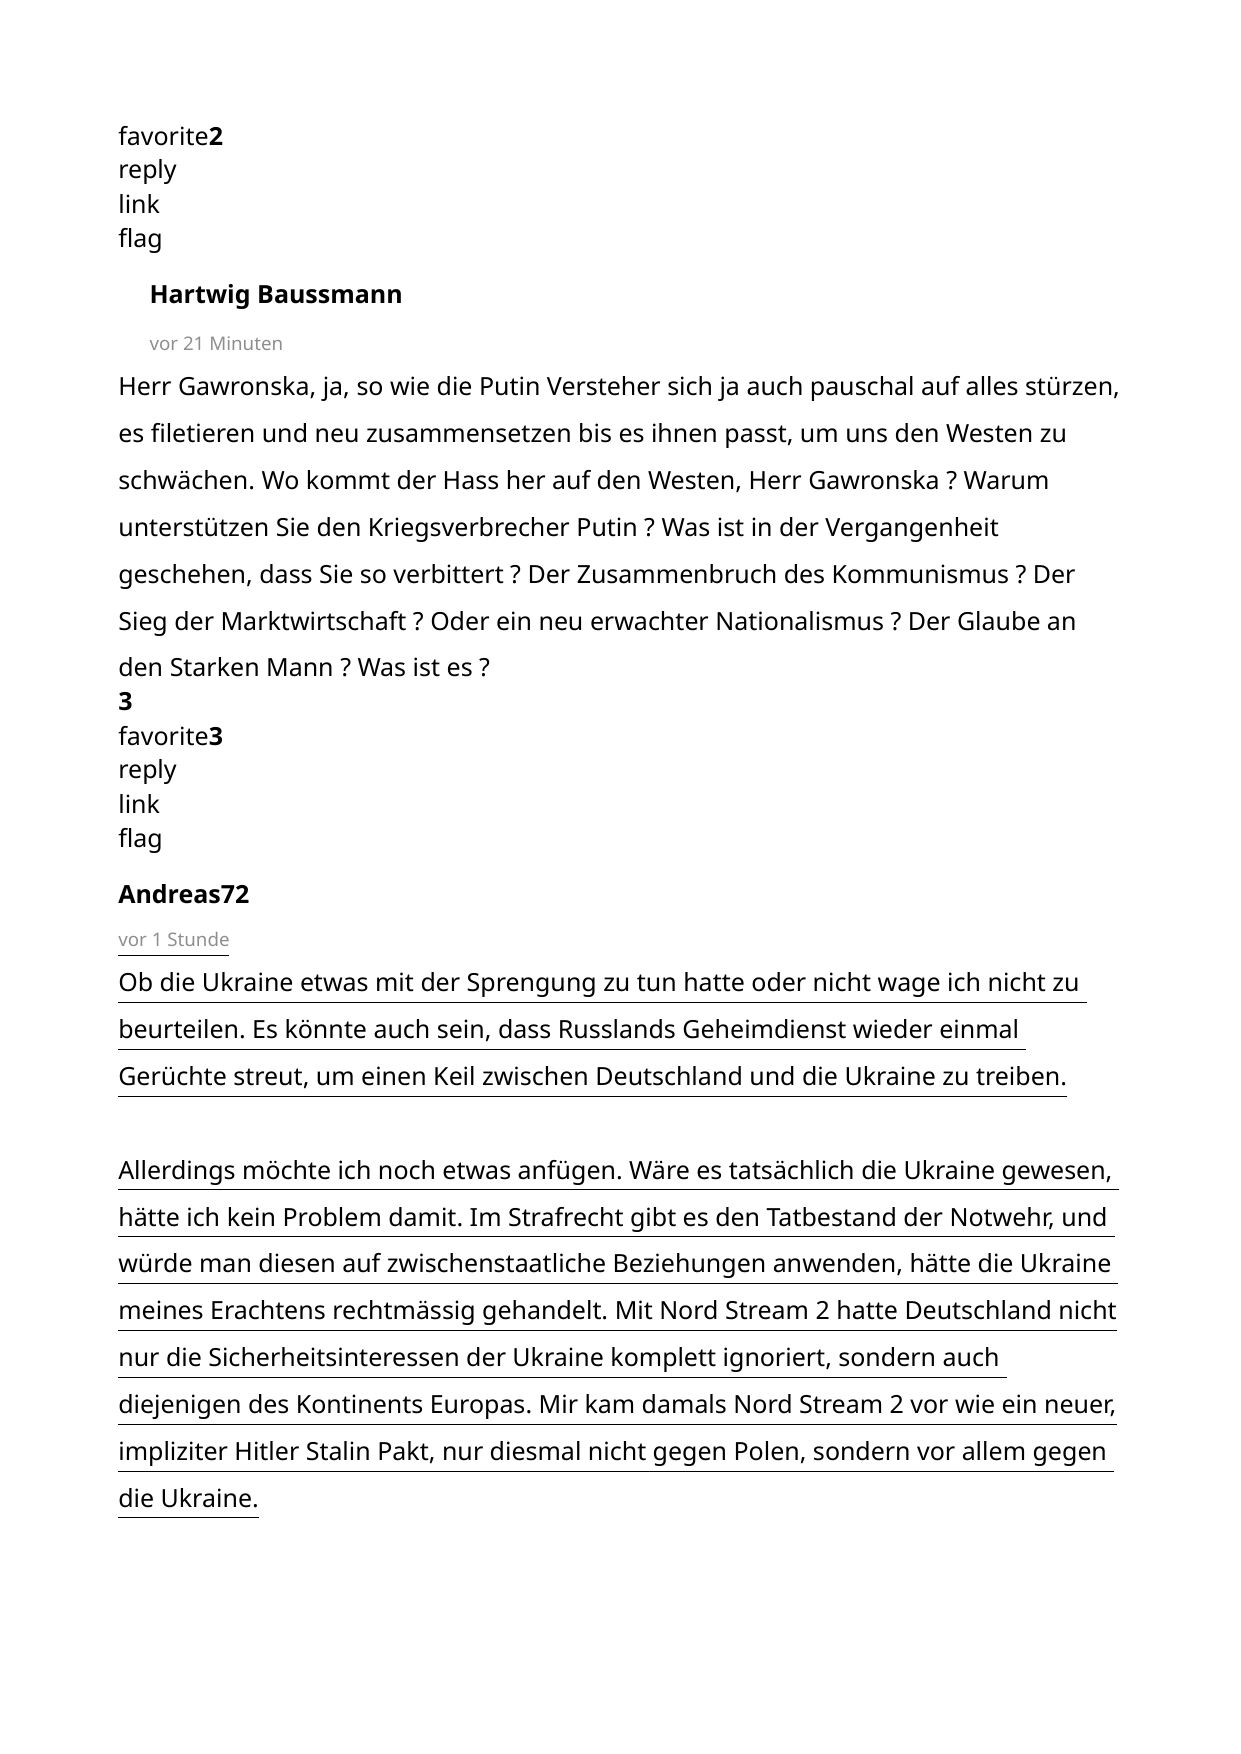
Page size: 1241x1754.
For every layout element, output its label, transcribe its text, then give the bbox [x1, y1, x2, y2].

text 3 [118, 684, 1122, 718]
text flag [118, 220, 1122, 254]
text Hartwig Baussmann [149, 270, 1114, 311]
text flag [118, 820, 1122, 854]
text Ob die Ukraine etwas mit der Sprengung zu tun hatte oder nicht wage ich nicht zu beurteilen. Es könnte auch sein, dass Russlands Geheimdienst wieder einmal Gerüchte streut, um einen Keil zwischen Deutschland und die Ukraine zu treiben. Allerdings möchte ich noch etwas anfügen. Wäre es tatsächlich die Ukraine gewesen, hätte ich kein Problem damit. Im Strafrecht gibt es den Tatbestand der Notwehr, und würde man diesen auf zwischenstaatliche Beziehungen anwenden, hätte die Ukraine meines Erachtens rechtmässig gehandelt. Mit Nord Stream 2 hatte Deutschland nicht nur die Sicherheitsinteressen der Ukraine komplett ignoriert, sondern auch diejenigen des Kontinents Europas. Mir kam damals Nord Stream 2 vor wie ein neuer, impliziter Hitler Stalin Pakt, nur diesmal nicht gegen Polen, sondern vor allem gegen die Ukraine. [118, 956, 1122, 1565]
text link [118, 186, 1122, 220]
text vor 21 Minuten [149, 326, 1122, 356]
text vor 1 Stunde [118, 926, 1122, 956]
text link [118, 786, 1122, 820]
text reply [118, 152, 1122, 186]
text Herr Gawronska, ja, so wie die Putin Versteher sich ja auch pauschal auf alles stürzen, es filetieren und neu zusammensetzen bis es ihnen passt, um uns den Westen zu schwächen. Wo kommt der Hass her auf den Westen, Herr Gawronska ? Warum unterstützen Sie den Kriegsverbrecher Putin ? Was ist in der Vergangenheit geschehen, dass Sie so verbittert ? Der Zusammenbruch des Kommunismus ? Der Sieg der Marktwirtschaft ? Oder ein neu erwachter Nationalismus ? Der Glaube an den Starken Mann ? Was ist es ? [118, 356, 1122, 684]
text favorite2 [118, 118, 1122, 152]
text favorite3 [118, 718, 1122, 752]
text Andreas72 [118, 870, 1114, 911]
text reply [118, 752, 1122, 786]
